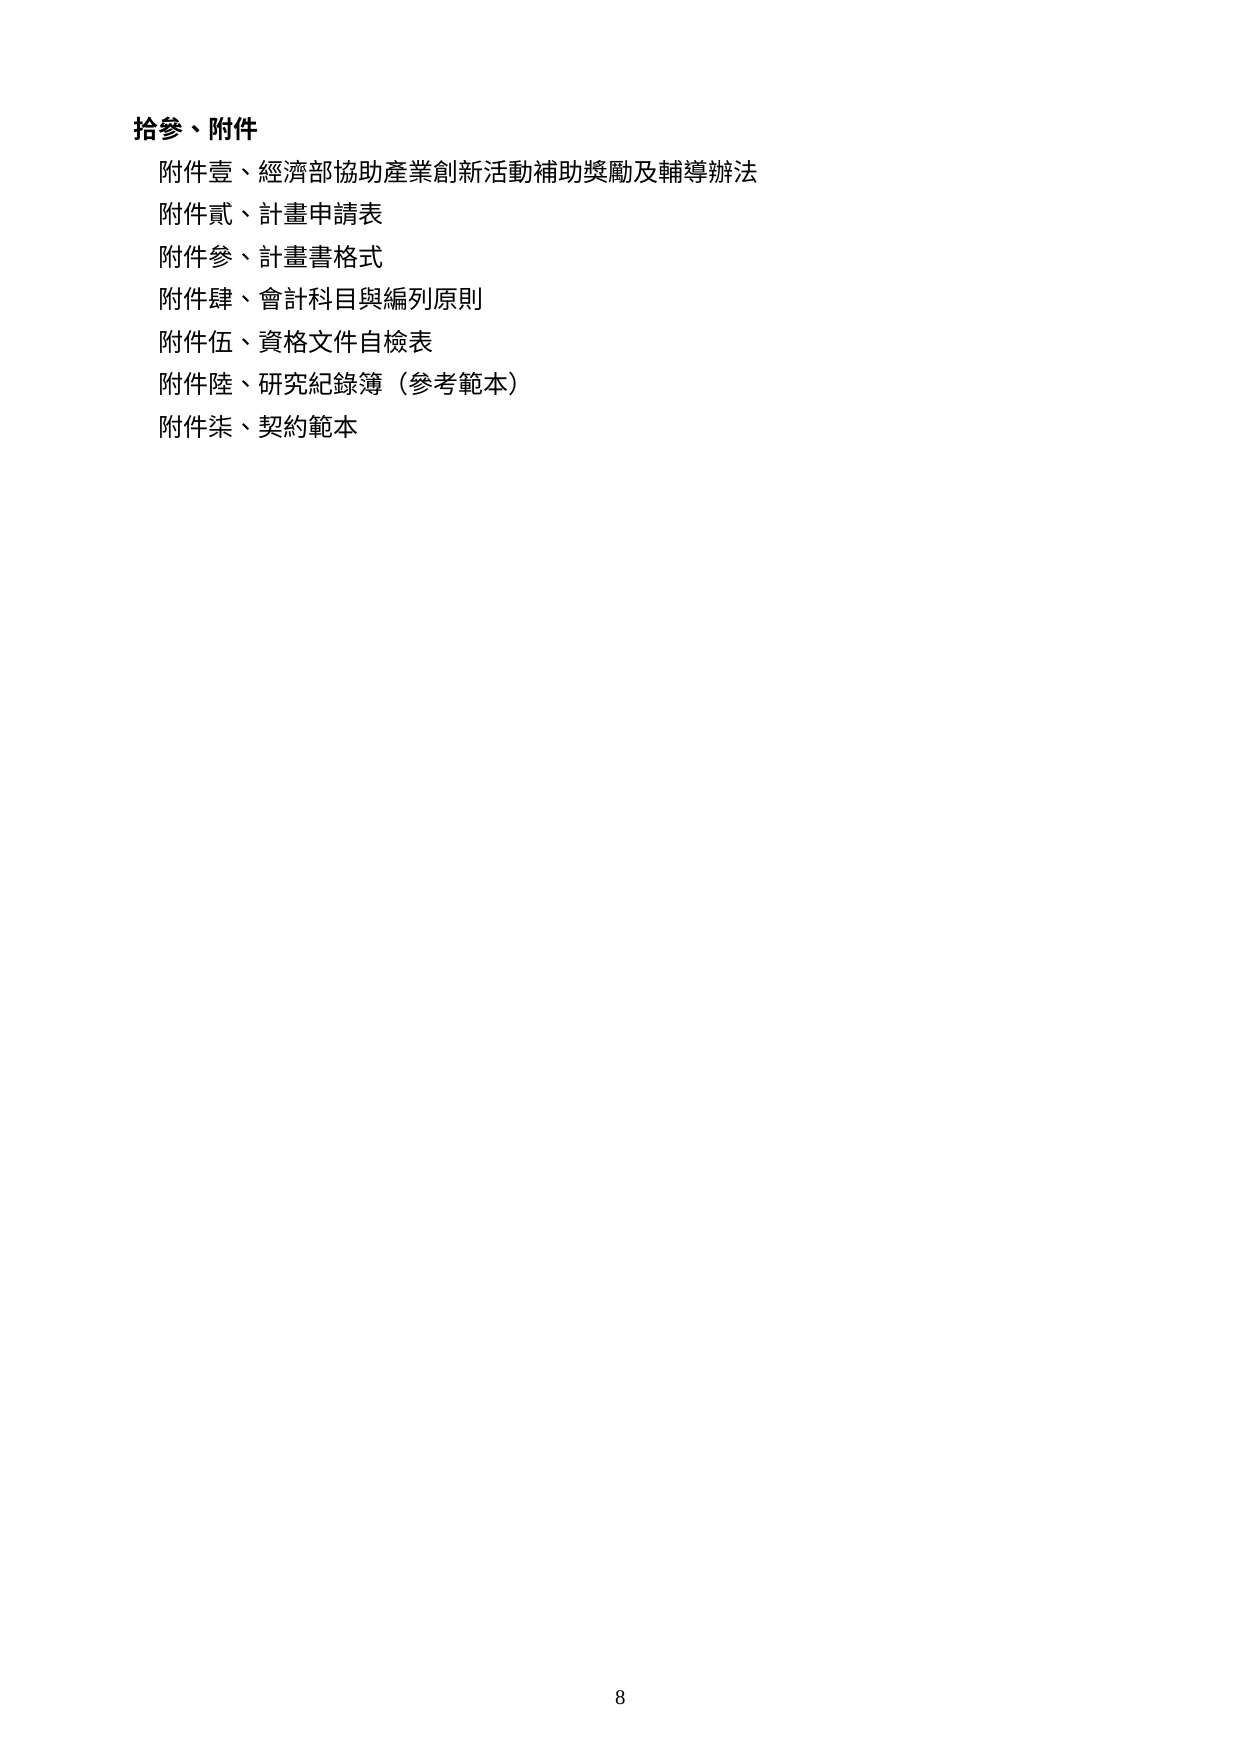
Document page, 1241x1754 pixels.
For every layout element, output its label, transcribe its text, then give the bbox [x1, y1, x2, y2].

text 附件壹、經濟部協助產業創新活動補助獎勵及輔導辦法 [158, 152, 1107, 188]
text 附件參、計畫書格式 [158, 237, 1107, 273]
text 附件伍、資格文件自檢表 [158, 322, 1107, 358]
text 附件陸、研究紀錄簿（參考範本） [158, 365, 1107, 401]
subtitle 拾參、附件 [133, 110, 1107, 146]
text 附件貳、計畫申請表 [158, 195, 1107, 231]
text 附件肆、會計科目與編列原則 [158, 280, 1107, 316]
text 附件柒、契約範本 [158, 407, 1107, 443]
